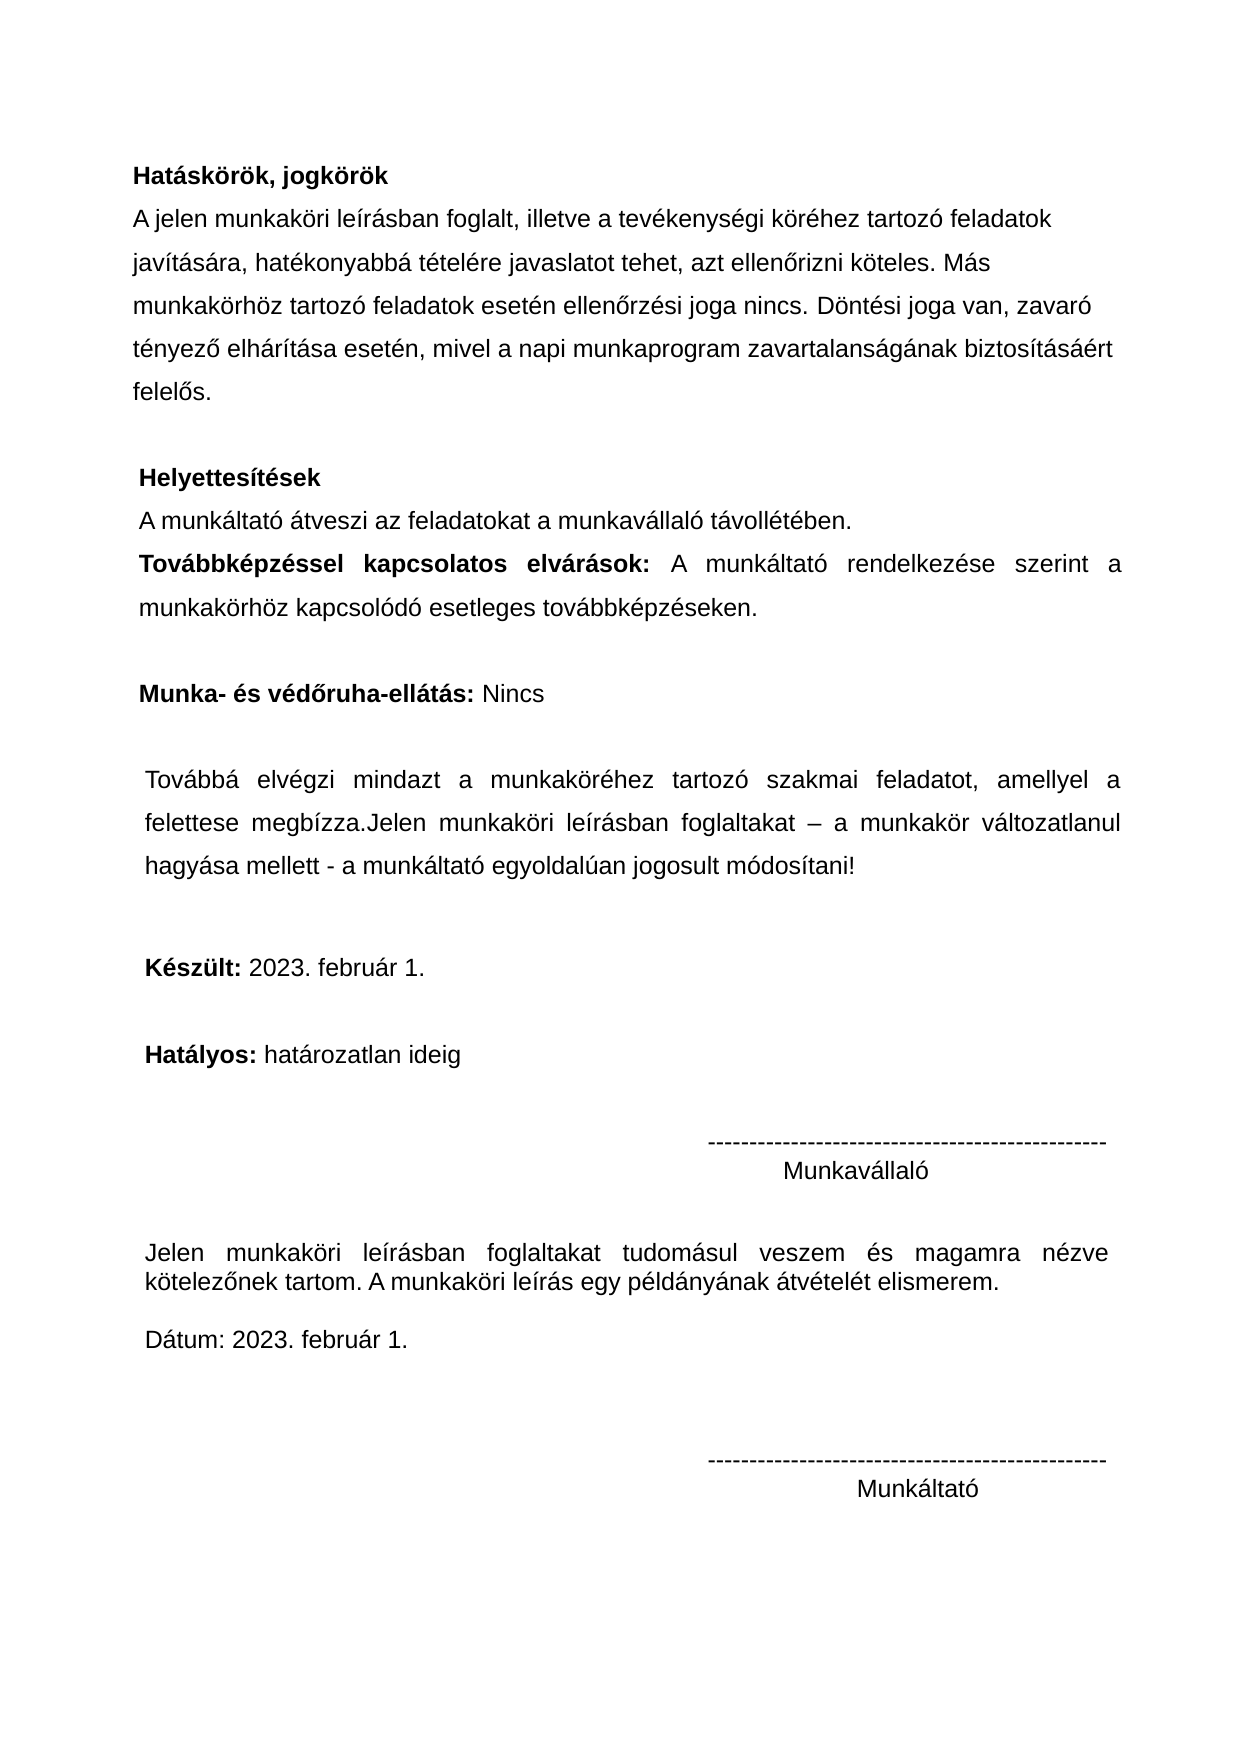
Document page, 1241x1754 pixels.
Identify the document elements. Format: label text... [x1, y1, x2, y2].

list Továbbképzéssel kapcsolatos elvárások: A munkáltató rendelkezése szerint a munkakörhöz kapcsolódó esetleges továbbképzéseken. [109, 549, 1122, 621]
list Munkáltató [162, 1474, 1122, 1503]
list Munka- és védőruha-ellátás: Nincs [109, 679, 1122, 707]
list A jelen munkaköri leírásban foglalt, illetve a tevékenységi köréhez tartozó feladatok javítására, hatékonyabbá tételére javaslatot tehet, azt ellenőrizni köteles. Más munkakörhöz tartozó feladatok esetén ellenőrzési joga nincs. Döntési joga van, zavaró tényező elhárítása esetén, mivel a napi munkaprogram zavartalanságának biztosításáért felelős. [103, 204, 1122, 406]
list Jelen munkaköri leírásban foglaltakat tudomásul veszem és magamra nézve kötelezőnek tartom. A munkaköri leírás egy példányának átvételét elismerem. [115, 1238, 1110, 1296]
list Hatályos: határozatlan ideig [115, 1040, 1122, 1068]
list A munkáltató átveszi az feladatokat a munkavállaló távollétében. [109, 506, 1122, 535]
list ------------------------------------------------ Munkavállaló [678, 1127, 1122, 1213]
list ------------------------------------------------ [678, 1445, 1122, 1474]
list Dátum: 2023. február 1. [115, 1325, 1122, 1353]
list Hatáskörök, jogkörök [103, 161, 1122, 190]
list Helyettesítések [109, 463, 1122, 492]
list Készült: 2023. február 1. [115, 953, 1122, 981]
list Továbbá elvégzi mindazt a munkaköréhez tartozó szakmai feladatot, amellyel a felettese megbízza.Jelen munkaköri leírásban foglaltakat – a munkakör változatlanul hagyása mellett - a munkáltató egyoldalúan jogosult módosítani! [115, 765, 1122, 880]
